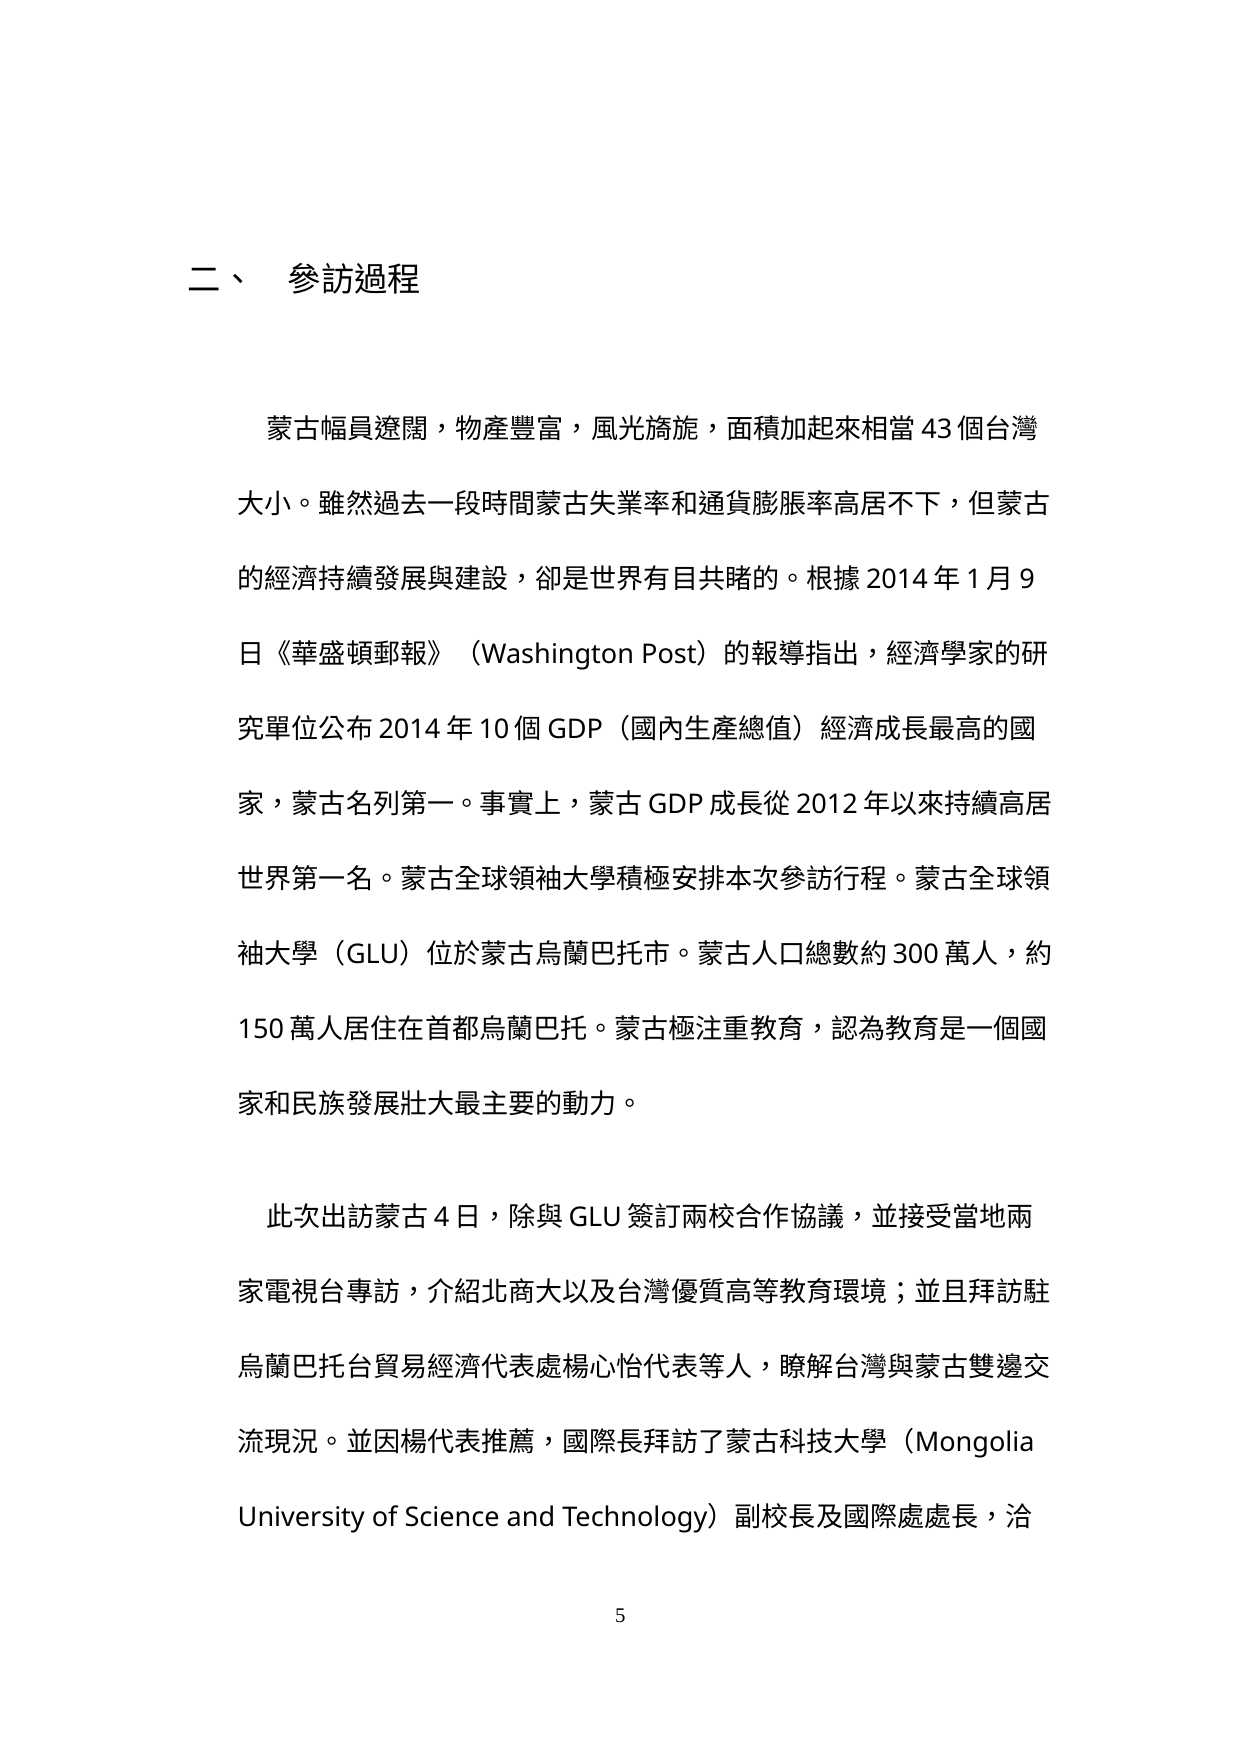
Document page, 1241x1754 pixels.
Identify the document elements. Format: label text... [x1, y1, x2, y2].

list 參訪過程 [187, 239, 1053, 314]
text 此次出訪蒙古4日，除與GLU簽訂兩校合作協議，並接受當地兩家電視台專訪，介紹北商大以及台灣優質高等教育環境；並且拜訪駐烏蘭巴托台貿易經濟代表處楊心怡代表等人，瞭解台灣與蒙古雙邊交流現況。並因楊代表推薦，國際長拜訪了蒙古科技大學（Mongolia University of Science and Technology）副校長及國際處處長，洽 [237, 1177, 1053, 1552]
text 蒙古幅員遼闊，物產豐富，風光旖旎，面積加起來相當43個台灣大小。雖然過去一段時間蒙古失業率和通貨膨脹率高居不下，但蒙古的經濟持續發展與建設，卻是世界有目共睹的。根據2014年1月9日《華盛頓郵報》（Washington Post）的報導指出，經濟學家的研究單位公布2014年10個GDP（國內生產總值）經濟成長最高的國家，蒙古名列第一。事實上，蒙古GDP成長從2012年以來持續高居世界第一名。蒙古全球領袖大學積極安排本次參訪行程。蒙古全球領袖大學（GLU）位於蒙古烏蘭巴托市。蒙古人口總數約300萬人，約150萬人居住在首都烏蘭巴托。蒙古極注重教育，認為教育是一個國家和民族發展壯大最主要的動力。 [237, 389, 1053, 1139]
